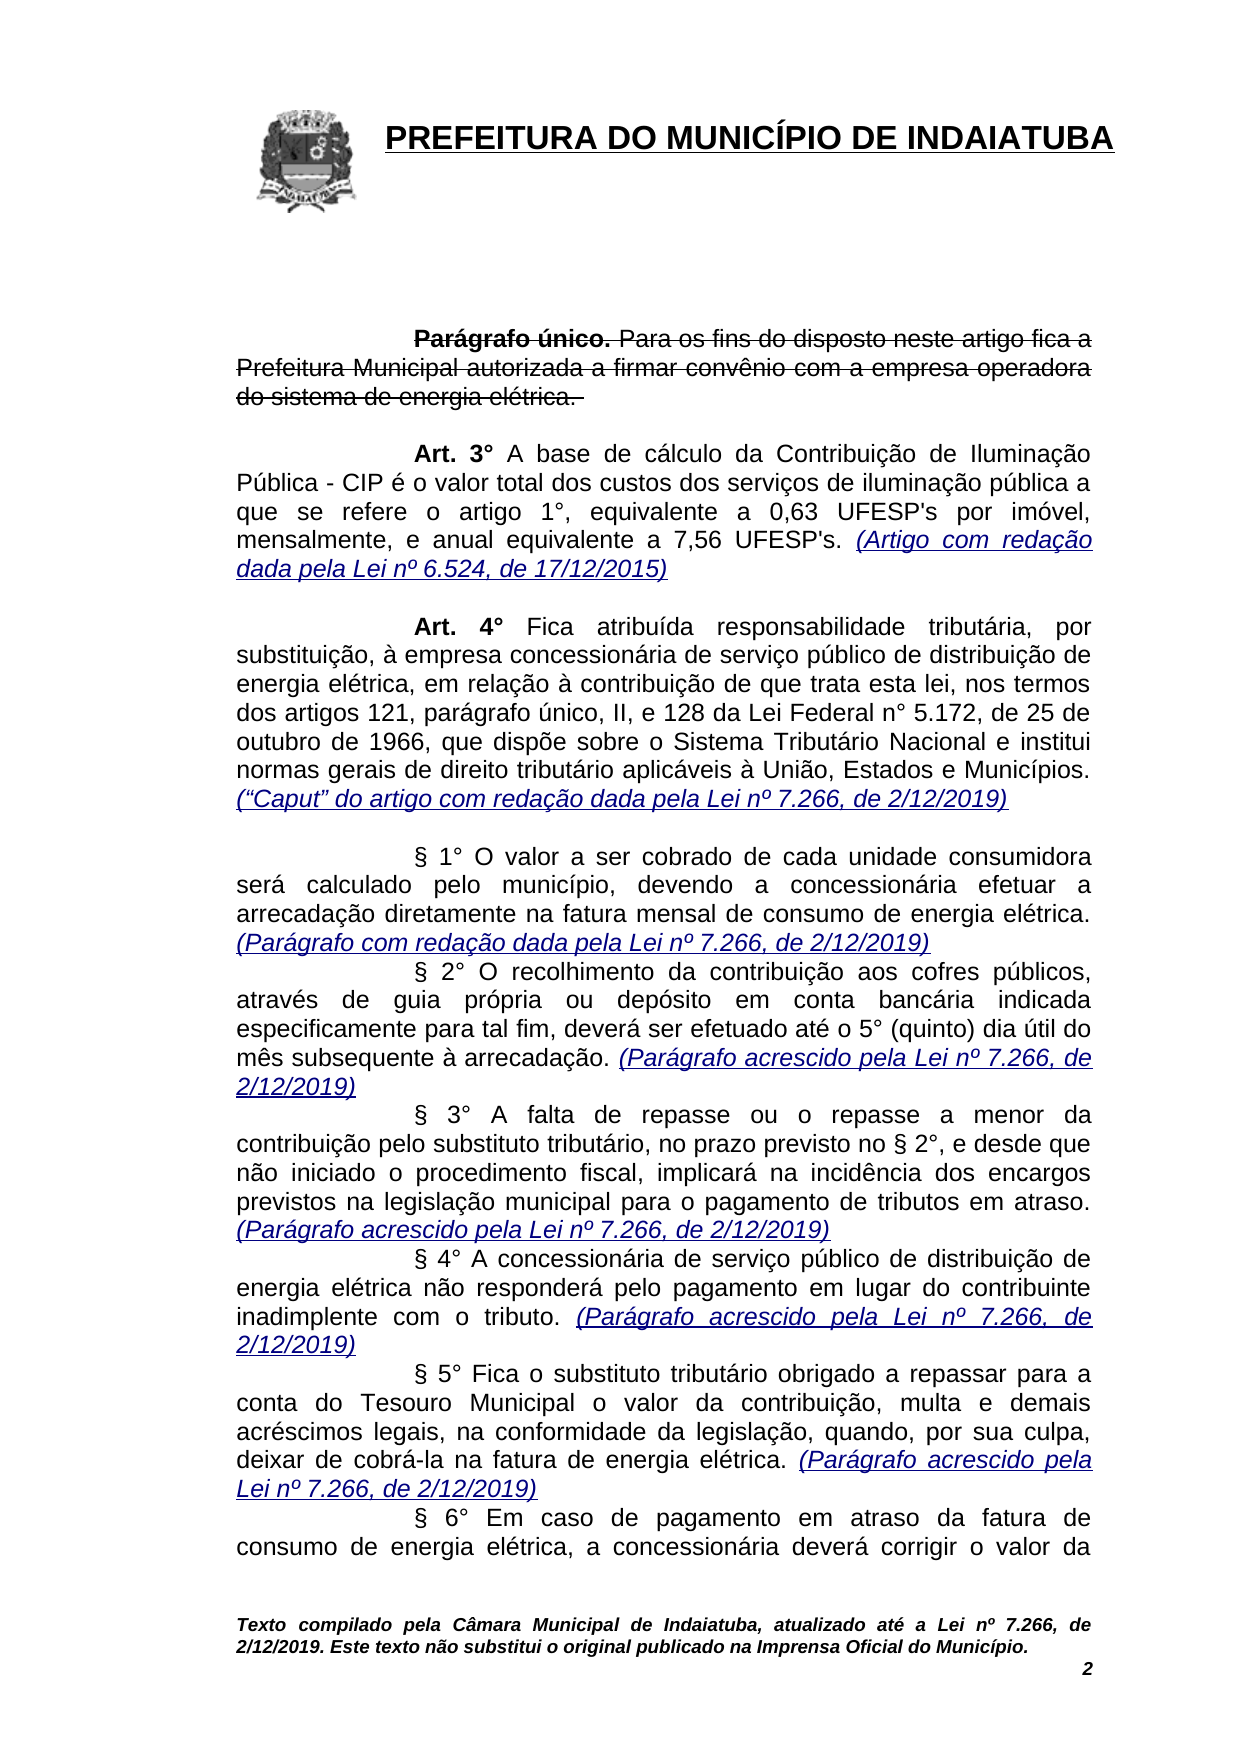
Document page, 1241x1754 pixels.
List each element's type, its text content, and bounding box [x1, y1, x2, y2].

text § 1° O valor a ser cobrado de cada unidade consumidora será calculado pelo município, devendo a concessionária efetuar a arrecadação diretamente na fatura mensal de consumo de energia elétrica. (Parágrafo com redação dada pela Lei nº 7.266, de 2/12/2019) [236, 842, 1092, 957]
text § 4° A concessionária de serviço público de distribuição de energia elétrica não responderá pelo pagamento em lugar do contribuinte inadimplente com o tributo. (Parágrafo acrescido pela Lei nº 7.266, de 2/12/2019) [236, 1244, 1092, 1359]
text Art. 3° A base de cálculo da Contribuição de Iluminação Pública - CIP é o valor total dos custos dos serviços de iluminação pública a que se refere o artigo 1°, equivalente a 0,63 UFESP's por imóvel, mensalmente, e anual equivalente a 7,56 UFESP's. (Artigo com redação dada pela Lei nº 6.524, de 17/12/2015) [236, 439, 1092, 583]
text § 2° O recolhimento da contribuição aos cofres públicos, através de guia própria ou depósito em conta bancária indicada especificamente para tal fim, deverá ser efetuado até o 5° (quinto) dia útil do mês subsequente à arrecadação. (Parágrafo acrescido pela Lei nº 7.266, de 2/12/2019) [236, 957, 1092, 1100]
text § 5° Fica o substituto tributário obrigado a repassar para a conta do Tesouro Municipal o valor da contribuição, multa e demais acréscimos legais, na conformidade da legislação, quando, por sua culpa, deixar de cobrá-la na fatura de energia elétrica. (Parágrafo acrescido pela Lei nº 7.266, de 2/12/2019) [236, 1359, 1092, 1503]
text Art. 4° Fica atribuída responsabilidade tributária, por substituição, à empresa concessionária de serviço público de distribuição de energia elétrica, em relação à contribuição de que trata esta lei, nos termos dos artigos 121, parágrafo único, II, e 128 da Lei Federal n° 5.172, de 25 de outubro de 1966, que dispõe sobre o Sistema Tributário Nacional e institui normas gerais de direito tributário aplicáveis à União, Estados e Municípios. (“Caput” do artigo com redação dada pela Lei nº 7.266, de 2/12/2019) [236, 612, 1092, 813]
text Parágrafo único. Para os fins do disposto neste artigo fica a Prefeitura Municipal autorizada a firmar convênio com a empresa operadora do sistema de energia elétrica. [236, 370, 1092, 410]
text Parágrafo único. Para os fins do disposto neste artigo fica a Prefeitura Municipal autorizada a firmar convênio com a empresa operadora do sistema de energia elétrica. [236, 324, 1092, 369]
text § 6° Em caso de pagamento em atraso da fatura de consumo de energia elétrica, a concessionária deverá corrigir o valor da [236, 1503, 1092, 1560]
text § 3° A falta de repasse ou o repasse a menor da contribuição pelo substituto tributário, no prazo previsto no § 2°, e desde que não iniciado o procedimento fiscal, implicará na incidência dos encargos previstos na legislação municipal para o pagamento de tributos em atraso. (Parágrafo acrescido pela Lei nº 7.266, de 2/12/2019) [236, 1100, 1092, 1244]
